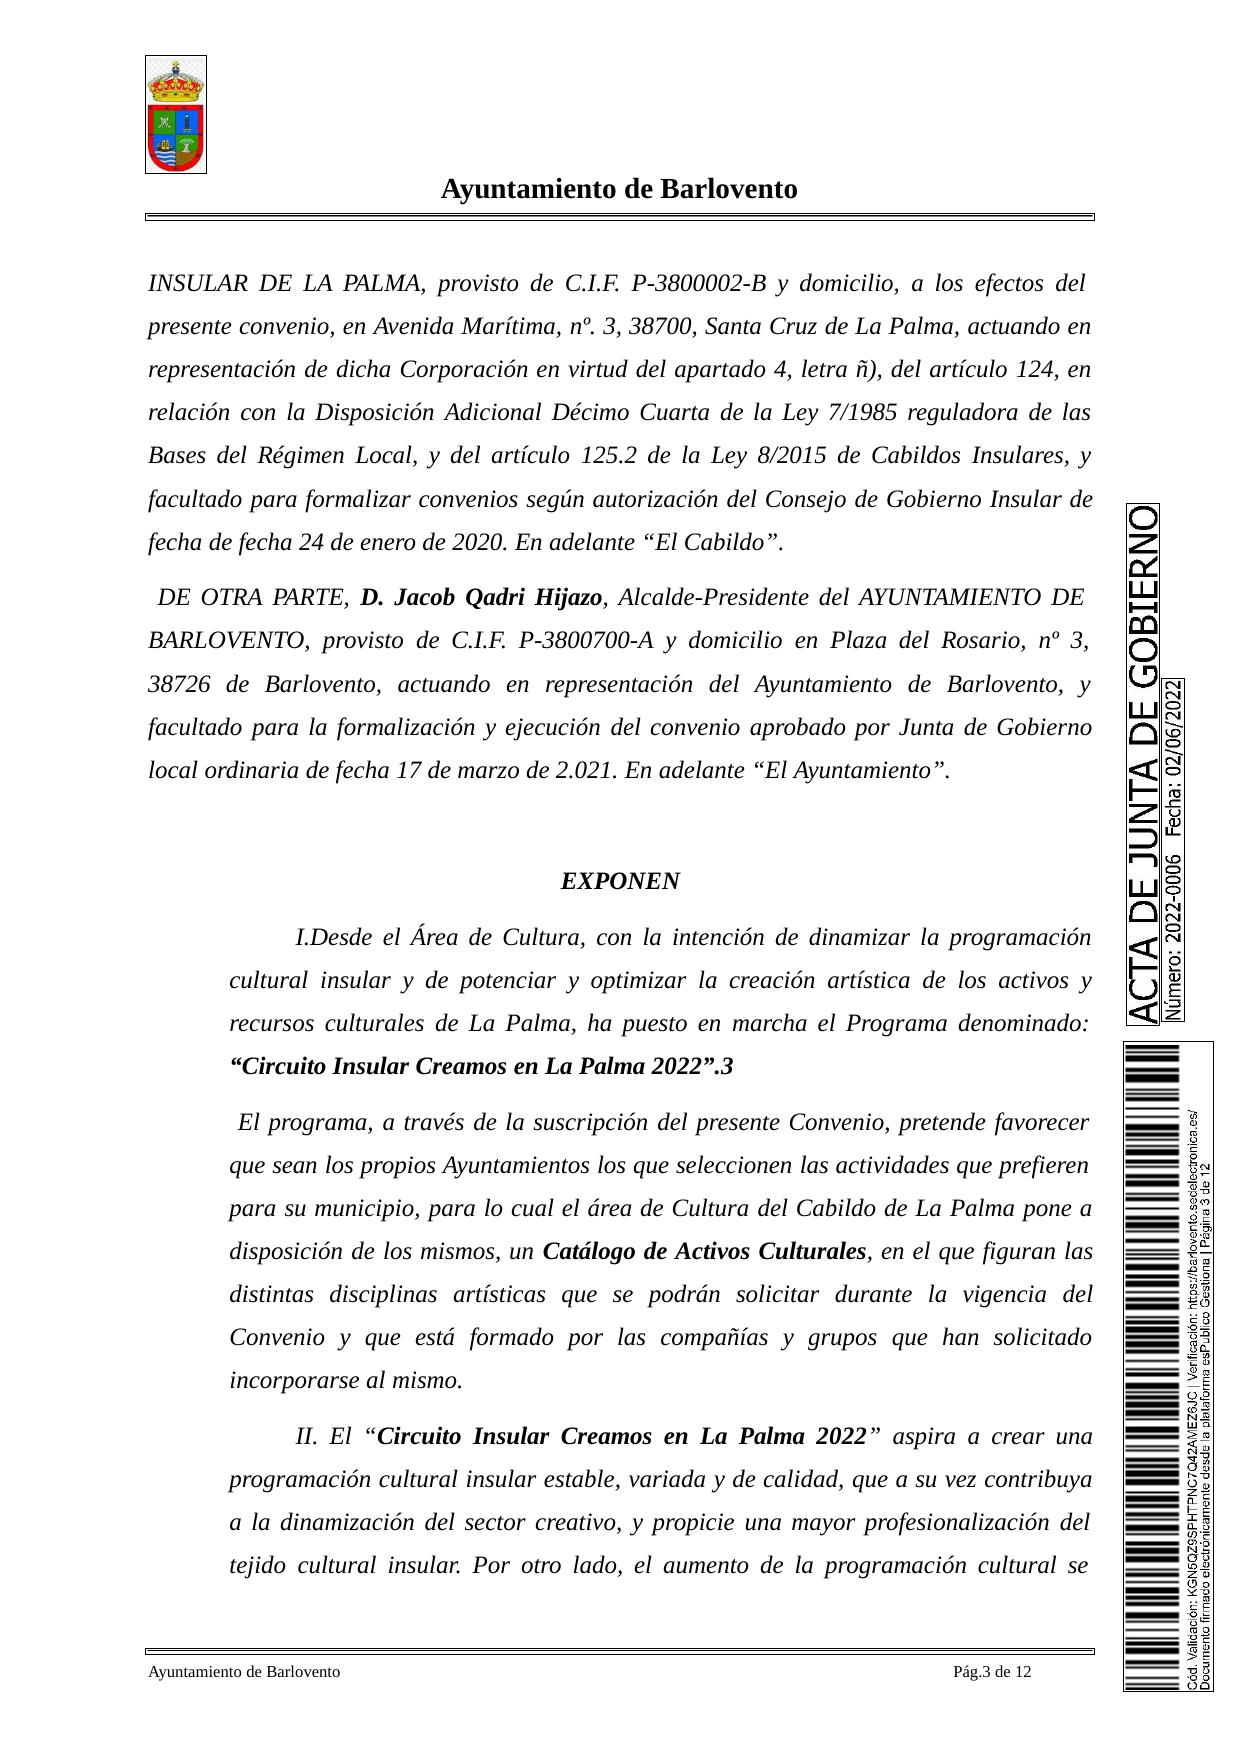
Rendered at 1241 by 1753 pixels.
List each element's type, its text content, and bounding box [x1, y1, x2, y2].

text “ [229, 1052, 242, 1080]
text INSULAR DE LA PALMA, provisto de C.I.F. P-3800002-B y domicilio, a los efectos del [148, 269, 1117, 297]
text DE OTRA PARTE, D. Jacob Qadri Hijazo, Alcalde-Presidente del AYUNTAMIENTO DE [157, 584, 1117, 611]
text II. El “Circuito Insular Creamos en La Palma 2022” aspira a crear una [295, 1422, 1117, 1450]
text Ayuntamiento de Barlovento [148, 1662, 366, 1681]
text relación con la Disposición Adicional Décimo Cuarta de la Ley 7/1985 reguladora de las [148, 399, 1117, 426]
text presente convenio, en Avenida Marítima, nº. 3, 38700, Santa Cruz de La Palma, actuando en [148, 312, 1117, 340]
text Ayuntamiento de Barlovento [441, 173, 825, 205]
text BARLOVENTO, provisto de C.I.F. P-3800700-A y domicilio en Plaza del Rosario, nº 3, [148, 627, 1117, 654]
text disposición de los mismos, un Catálogo de Activos Culturales, en el que figuran las [229, 1237, 1117, 1265]
text que sean los propios Ayuntamientos los que seleccionen las actividades que prefieren [229, 1151, 1117, 1179]
text a la dinamización del sector creativo, y propicie una mayor profesionalización del [229, 1509, 1117, 1536]
text 3 [148, 670, 160, 698]
text facultado para la formalización y ejecución del convenio aprobado por Junta de Gobierno [148, 713, 1117, 741]
picture [1162, 679, 1184, 1021]
text programación cultural insular estable, variada y de calidad, que a su vez contribuya [229, 1466, 1117, 1493]
picture [1124, 1042, 1213, 1691]
text EXPONEN [561, 867, 705, 895]
text Bases del Régimen Local, y del artículo 125.2 de la Ley 8/2015 de Cabildos Insulares, y [148, 442, 1117, 469]
text local ordinaria de fecha 17 de marzo de 2.021. En adelante “El Ayuntamiento”. [148, 756, 1117, 784]
text Convenio y que está formado por las compañías y grupos que han solicitado [229, 1324, 1117, 1351]
text distintas disciplinas artísticas que se podrán solicitar durante la vigencia del [229, 1281, 1117, 1308]
text facultado para formalizar convenios según autorización del Consejo de Gobierno Insular de [148, 485, 1117, 513]
text representación de dicha Corporación en virtud del apartado 4, letra ñ), del artículo 124, en [148, 356, 1117, 383]
text fecha de fecha 24 de enero de 2020. En adelante “El Cabildo”. [148, 528, 1117, 556]
text incorporarse al mismo. [229, 1367, 1117, 1394]
picture [146, 214, 1094, 220]
text El programa, a través de la suscripción del presente Convenio, pretende favorecer [238, 1108, 1117, 1136]
picture [1127, 504, 1159, 1025]
text I.Desde el Área de Cultura, con la intención de dinamizar la programación [295, 923, 1117, 951]
text para su municipio, para lo cual el área de Cultura del Cabildo de La Palma pone a [229, 1194, 1117, 1222]
text 8726 de Barlovento, actuando en representación del Ayuntamiento de Barlovento, y [160, 670, 1117, 698]
text tejido cultural insular. Por otro lado, el aumento de la programación cultural se [229, 1552, 1117, 1579]
text Pág.3 de 12 [953, 1662, 1056, 1681]
text cultural insular y de potenciar y optimizar la creación artística de los activos y [229, 966, 1117, 994]
picture [146, 1649, 1094, 1654]
picture [146, 56, 206, 173]
text recursos culturales de La Palma, ha puesto en marcha el Programa denominado: [229, 1009, 1117, 1037]
text Circuito Insular Creamos en La Palma 2022”.3 [242, 1052, 758, 1080]
